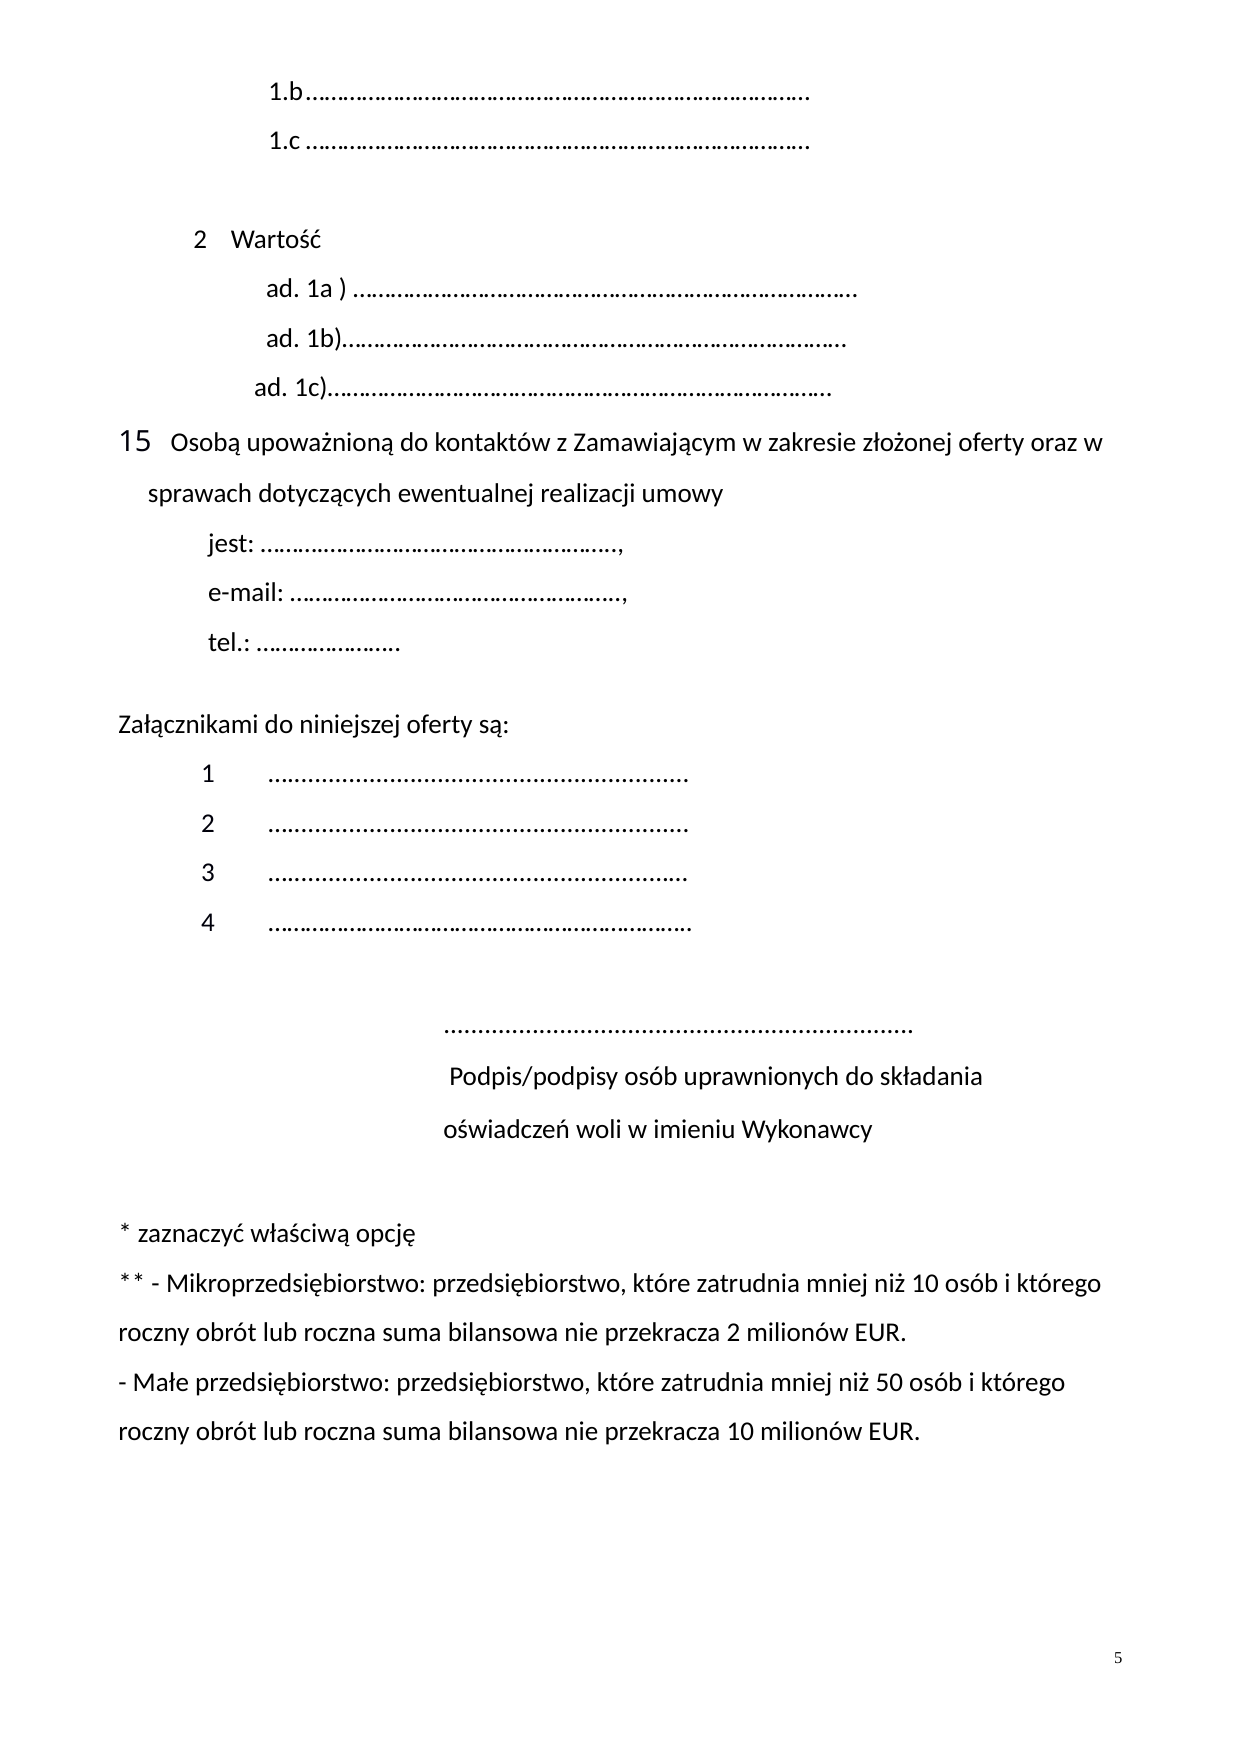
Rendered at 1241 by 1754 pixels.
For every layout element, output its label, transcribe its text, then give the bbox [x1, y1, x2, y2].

list …........................................................... [201, 806, 1122, 839]
text ** - Mikroprzedsiębiorstwo: przedsiębiorstwo, które zatrudnia mniej niż 10 osób i którego roczny obrót lub roczna suma bilansowa nie przekracza 2 milionów EUR. [118, 1266, 1122, 1348]
list ………………………………………………………….. [201, 905, 1122, 938]
text * zaznaczyć właściwą opcję [118, 1217, 1122, 1249]
text ..................................................................... [118, 1007, 1122, 1040]
list - Małe przedsiębiorstwo: przedsiębiorstwo, które zatrudnia mniej niż 50 osób i którego roczny obrót lub roczna suma bilansowa nie przekracza 10 milionów EUR. [118, 1365, 1122, 1447]
list ……………………………………………………………………… [268, 74, 1122, 107]
text Podpis/podpisy osób uprawnionych do składania [118, 1059, 1122, 1092]
list …........................................................... [201, 757, 1122, 790]
list jest: ……….……………………………………….., [170, 526, 1122, 559]
text ad. 1c)……………………………………………………………………… [118, 371, 1122, 404]
list tel.: ………………….. [170, 625, 1122, 658]
text oświadczeń woli w imieniu Wykonawcy [118, 1112, 1122, 1145]
list e-mail: …………………………………………….., [170, 575, 1122, 608]
list Wartość [193, 222, 1122, 255]
list ad. 1a ) ……………………………………………………………………… [266, 272, 1122, 305]
list ad. 1b)……………………………………………………………………… [266, 321, 1122, 354]
list ……………………………………………………………………… [268, 123, 1122, 156]
text Załącznikami do niniejszej oferty są: [118, 707, 1122, 740]
list …........................................................… [201, 856, 1122, 889]
list Osobą upoważnioną do kontaktów z Zamawiającym w zakresie złożonej oferty oraz w sprawach dotyczących ewentualnej realizacji umowy [118, 420, 1122, 509]
